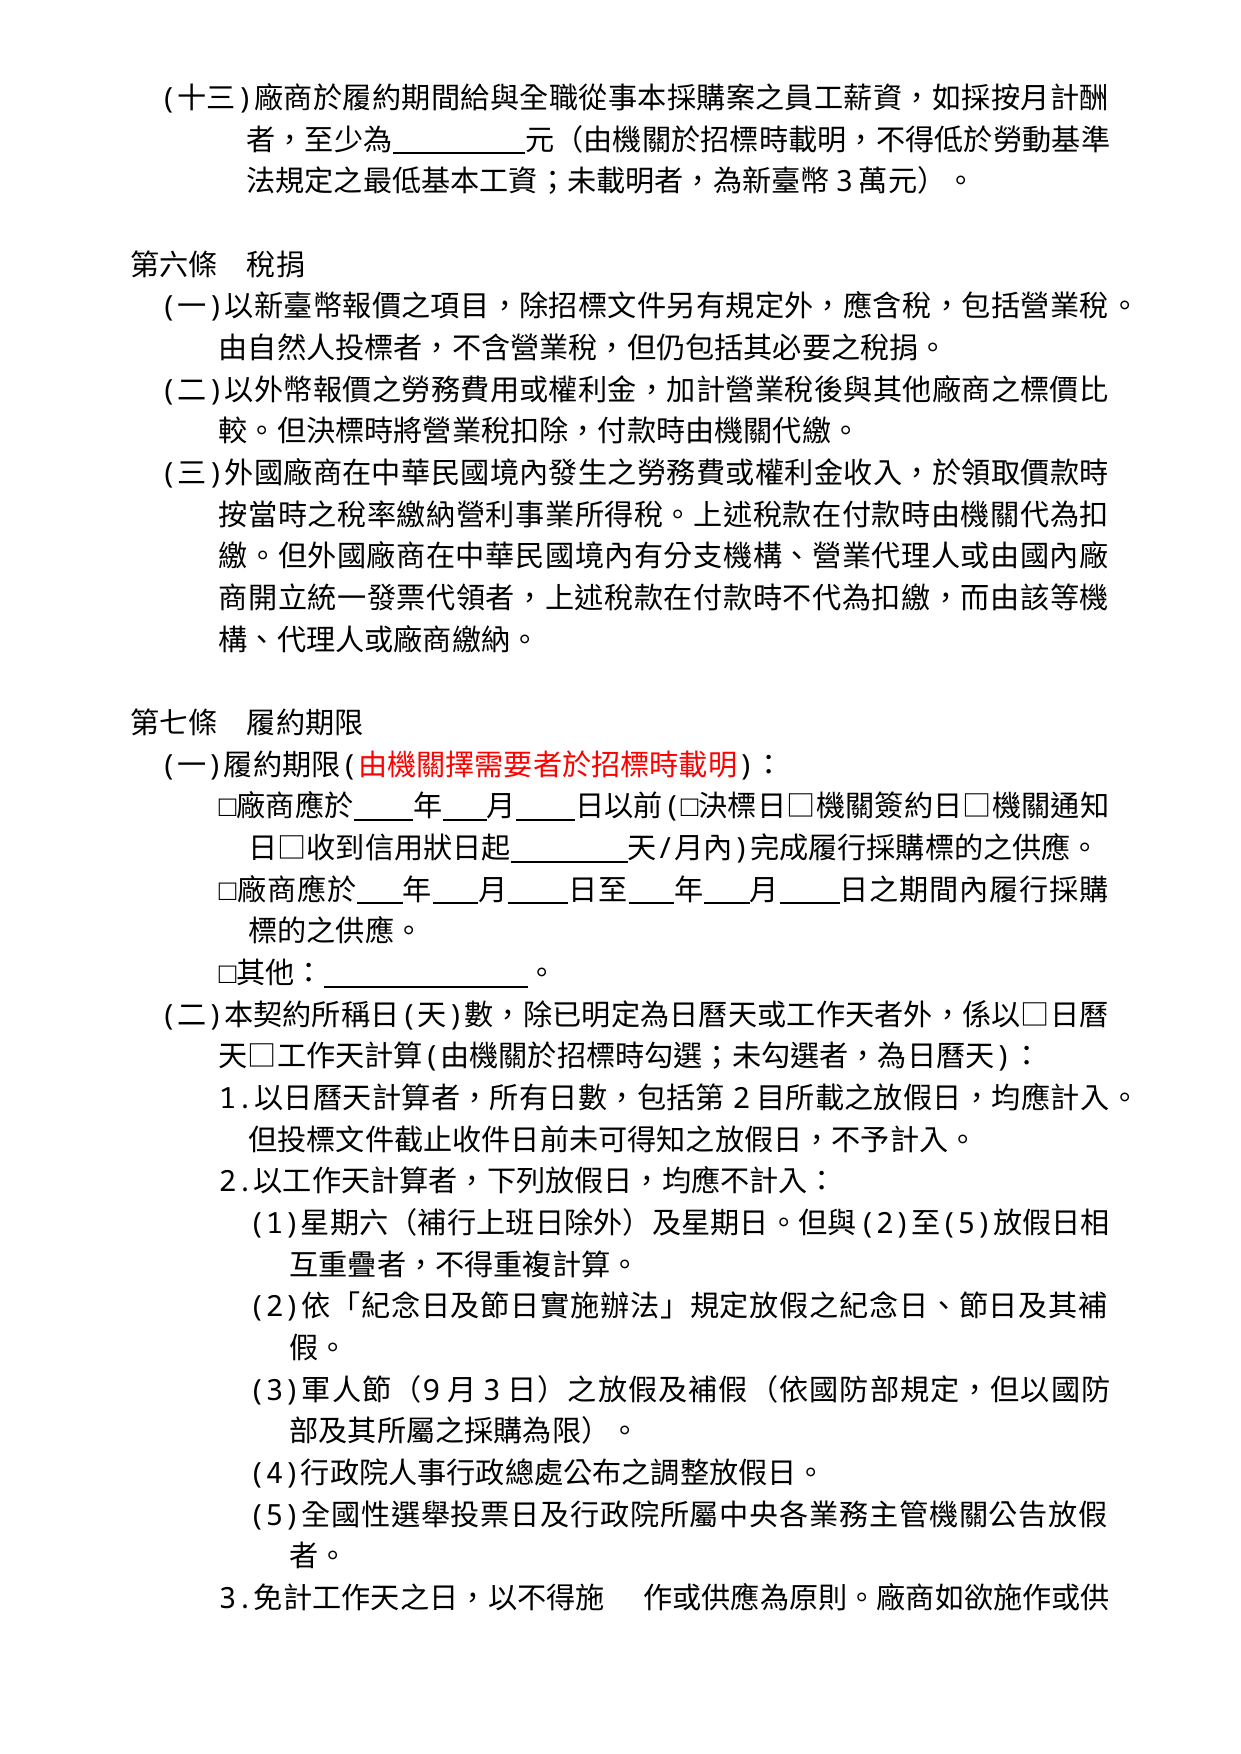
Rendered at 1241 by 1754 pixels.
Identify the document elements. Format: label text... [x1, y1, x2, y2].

text □廠商應於 年 月 日以前(□決標日□機關簽約日□機關通知日□收到信用狀日起 天/月內)完成履行採購標的之供應。 [218, 783, 1110, 867]
text (三)外國廠商在中華民國境內發生之勞務費或權利金收入，於領取價款時按當時之稅率繳納營利事業所得稅。上述稅款在付款時由機關代為扣繳。但外國廠商在中華民國境內有分支機構、營業代理人或由國內廠商開立統一發票代領者，上述稅款在付款時不代為扣繳，而由該等機構、代理人或廠商繳納。 [159, 450, 1110, 658]
text 2.以工作天計算者，下列放假日，均應不計入： [218, 1158, 1110, 1200]
text (4)行政院人事行政總處公布之調整放假日。 [248, 1450, 1110, 1492]
text (3)軍人節（9月3日）之放假及補假（依國防部規定，但以國防部及其所屬之採購為限）。 [248, 1367, 1110, 1450]
text (5)全國性選舉投票日及行政院所屬中央各業務主管機關公告放假者。 [248, 1492, 1110, 1575]
text (2)依「紀念日及節日實施辦法」規定放假之紀念日、節日及其補假。 [248, 1283, 1110, 1367]
text 第七條 履約期限 [130, 700, 1110, 742]
text □廠商應於 年 月 日至 年 月 日之期間內履行採購標的之供應。 [218, 867, 1110, 950]
text (十三)廠商於履約期間給與全職從事本採購案之員工薪資，如採按月計酬者，至少為 元（由機關於招標時載明，不得低於勞動基準法規定之最低基本工資；未載明者，為新臺幣3萬元）。 [159, 75, 1110, 200]
text 1.以日曆天計算者，所有日數，包括第2目所載之放假日，均應計入。但投標文件截止收件日前未可得知之放假日，不予計入。 [218, 1075, 1110, 1158]
text (1)星期六（補行上班日除外）及星期日。但與(2)至(5)放假日相互重疊者，不得重複計算。 [248, 1200, 1110, 1283]
text 3.免計工作天之日，以不得施作或供應為原則。廠商如欲施作或供 [218, 1575, 1110, 1617]
text (二)本契約所稱日(天)數，除已明定為日曆天或工作天者外，係以□日曆天□工作天計算(由機關於招標時勾選；未勾選者，為日曆天)： [159, 992, 1110, 1075]
text (二)以外幣報價之勞務費用或權利金，加計營業稅後與其他廠商之標價比較。但決標時將營業稅扣除，付款時由機關代繳。 [159, 367, 1110, 450]
text 第六條 稅捐 [130, 242, 1110, 283]
text (一)履約期限(由機關擇需要者於招標時載明)： [159, 742, 1110, 783]
text (一)以新臺幣報價之項目，除招標文件另有規定外，應含稅，包括營業稅。由自然人投標者，不含營業稅，但仍包括其必要之稅捐。 [159, 283, 1110, 367]
text □其他： 。 [218, 950, 1110, 992]
